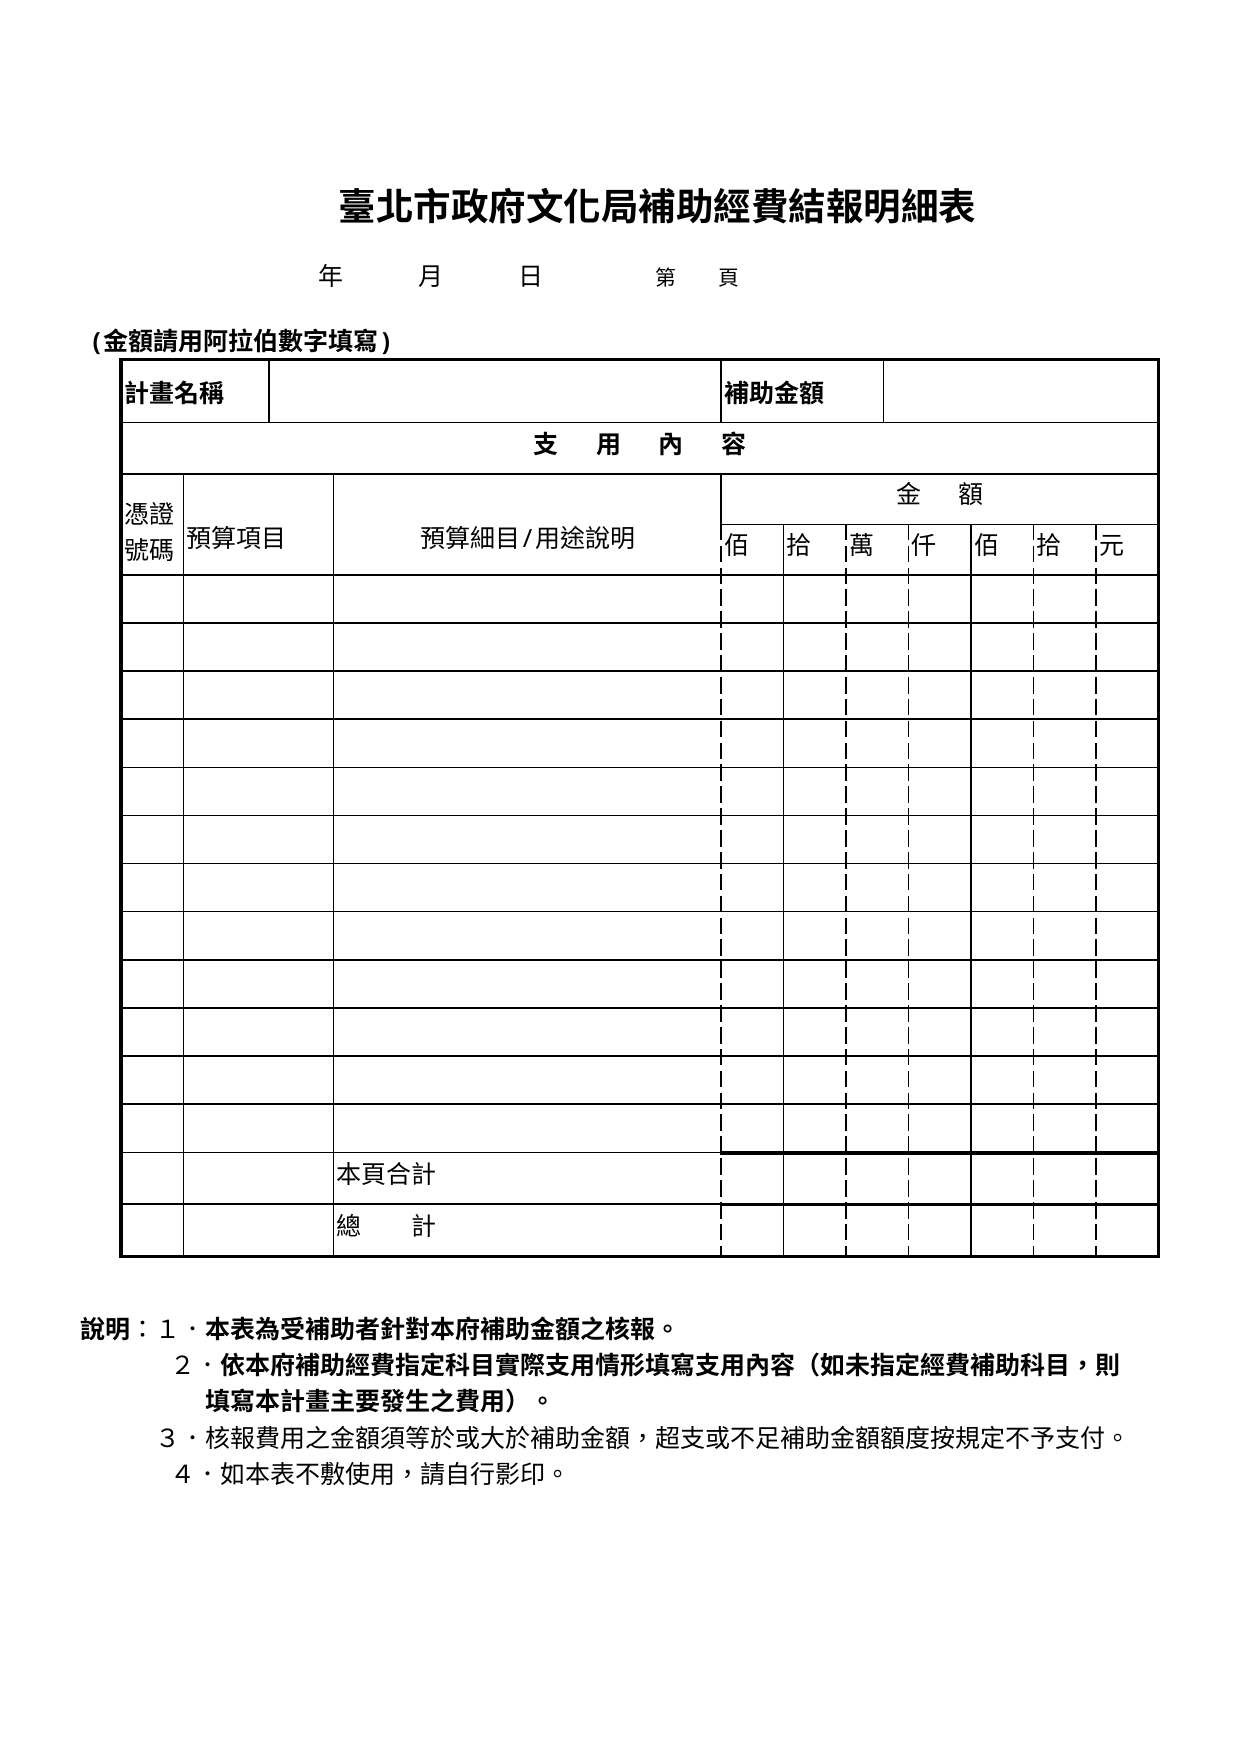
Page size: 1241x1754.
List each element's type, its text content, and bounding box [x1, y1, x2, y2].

table_cell [846, 912, 908, 959]
table_cell [972, 624, 1033, 670]
table_cell [1096, 1009, 1157, 1055]
table_cell [184, 672, 333, 718]
table_cell [1096, 672, 1157, 718]
table_cell [909, 816, 970, 863]
table_cell [334, 576, 721, 622]
table_cell [909, 912, 970, 959]
table_cell [1096, 1057, 1157, 1103]
table_cell [184, 720, 333, 766]
table_cell [909, 672, 970, 718]
table_cell [909, 576, 970, 622]
table_cell [721, 1155, 783, 1203]
table_cell [1096, 1155, 1157, 1203]
table_cell [846, 624, 908, 670]
table_cell [1096, 624, 1157, 670]
table_cell [846, 1155, 908, 1203]
table_header [884, 361, 1157, 422]
table_cell [184, 1105, 333, 1151]
table_cell [784, 672, 846, 718]
table_cell [334, 624, 721, 670]
table_cell 預算細目/用途說明 [334, 475, 721, 574]
table_cell [1034, 961, 1096, 1007]
table_cell [784, 1057, 846, 1103]
table_cell [334, 768, 721, 814]
table_cell [846, 961, 908, 1007]
table_cell [1034, 816, 1096, 863]
table_cell 元 [1096, 525, 1157, 574]
text ４．如本表不敷使用，請自行影印。 [81, 1454, 1122, 1491]
table_cell [123, 768, 183, 814]
table_cell [1034, 768, 1096, 814]
table_cell [784, 1155, 846, 1203]
table_header 計畫名稱 [123, 361, 268, 422]
table_cell [184, 1009, 333, 1055]
table_cell [334, 816, 721, 863]
table_cell [721, 1009, 783, 1055]
table_cell [123, 816, 183, 863]
table_cell [846, 1105, 908, 1151]
table_cell [784, 1206, 846, 1255]
table_cell 預算項目 [184, 475, 333, 574]
table_cell [972, 1206, 1033, 1255]
table_cell 金 額 [722, 475, 1157, 524]
table_cell [1096, 912, 1157, 959]
table_cell [972, 1155, 1033, 1203]
table_cell [972, 1057, 1033, 1103]
table_cell [721, 912, 783, 959]
table_cell [846, 672, 908, 718]
table_cell [846, 1206, 908, 1255]
table_cell [972, 768, 1033, 814]
table_cell [1034, 624, 1096, 670]
table_cell [972, 864, 1033, 911]
table_cell [784, 1009, 846, 1055]
table_cell [784, 864, 846, 911]
table_cell [1034, 864, 1096, 911]
table_cell [909, 1009, 970, 1055]
table_cell [334, 1009, 721, 1055]
table_cell [972, 816, 1033, 863]
table_cell [972, 720, 1033, 766]
table_cell [846, 864, 908, 911]
table_cell [909, 1206, 970, 1255]
table_cell 本頁合計 [334, 1153, 721, 1203]
table_cell [1034, 1009, 1096, 1055]
table_cell [1096, 816, 1157, 863]
table_cell [909, 961, 970, 1007]
table_cell [846, 1057, 908, 1103]
table_cell [123, 1057, 183, 1103]
table_cell [1034, 912, 1096, 959]
table_cell [972, 1105, 1033, 1151]
table_cell [972, 1009, 1033, 1055]
table_cell [123, 576, 183, 622]
table_header [270, 361, 720, 422]
table_cell [909, 624, 970, 670]
table_cell [334, 1057, 721, 1103]
table_cell [784, 816, 846, 863]
table_cell [123, 720, 183, 766]
table_cell [1096, 720, 1157, 766]
table_cell [784, 720, 846, 766]
table_cell [909, 768, 970, 814]
table_cell [909, 1155, 970, 1203]
table_cell [184, 1153, 333, 1203]
table_cell [846, 1009, 908, 1055]
table_cell 萬 [846, 525, 908, 574]
table_cell [721, 720, 783, 766]
table_cell [184, 768, 333, 814]
table_cell [784, 1105, 846, 1151]
table_cell [123, 912, 183, 959]
table_cell [334, 912, 721, 959]
table_cell [909, 1105, 970, 1151]
table_cell [1034, 576, 1096, 622]
table_cell [721, 961, 783, 1007]
table_cell 佰 [721, 525, 783, 574]
table_cell [1096, 576, 1157, 622]
table_cell 總 計 [334, 1205, 721, 1255]
table_cell [721, 1206, 783, 1255]
table_cell [123, 624, 183, 670]
table_cell [184, 961, 333, 1007]
table_cell [721, 672, 783, 718]
table_cell [1096, 1105, 1157, 1151]
table_cell [334, 672, 721, 718]
table_cell [123, 1205, 183, 1255]
table_cell [721, 624, 783, 670]
table_cell [784, 912, 846, 959]
table_cell [334, 961, 721, 1007]
table_cell [846, 720, 908, 766]
table_cell [721, 816, 783, 863]
table_cell [721, 1105, 783, 1151]
table_cell [909, 1057, 970, 1103]
table_cell [123, 864, 183, 911]
table_cell [846, 576, 908, 622]
table_cell 支 用 內 容 [123, 423, 1157, 473]
table_cell 佰 [972, 525, 1033, 574]
table_cell [784, 768, 846, 814]
table_cell [1034, 720, 1096, 766]
table_cell [721, 768, 783, 814]
table_cell 拾 [1034, 525, 1096, 574]
table_cell [1096, 864, 1157, 911]
table_cell [184, 1205, 333, 1255]
table_cell [184, 816, 333, 863]
table_cell [123, 1153, 183, 1203]
table_cell [972, 576, 1033, 622]
table_cell [1096, 768, 1157, 814]
table_cell [1034, 672, 1096, 718]
table_cell [846, 816, 908, 863]
table_cell [123, 1009, 183, 1055]
table_cell [784, 961, 846, 1007]
table_cell [1034, 1057, 1096, 1103]
table_cell [909, 720, 970, 766]
table_cell [972, 961, 1033, 1007]
table_cell [184, 912, 333, 959]
table_cell [721, 864, 783, 911]
table_cell [784, 576, 846, 622]
table_header 補助金額 [722, 361, 883, 422]
table_cell [784, 624, 846, 670]
table_cell [1096, 961, 1157, 1007]
table_cell [123, 672, 183, 718]
table_cell [334, 720, 721, 766]
table_cell [721, 1057, 783, 1103]
text (金額請用阿拉伯數字填寫) [68, 321, 1209, 357]
table_cell [184, 624, 333, 670]
table_cell [846, 768, 908, 814]
text ３．核報費用之金額須等於或大於補助金額，超支或不足補助金額額度按規定不予支付。 [156, 1418, 1122, 1454]
table_cell [334, 864, 721, 911]
table_cell 拾 [784, 525, 846, 574]
text 說明：１．本表為受補助者針對本府補助金額之核報。 [81, 1309, 1122, 1346]
table_cell [972, 912, 1033, 959]
table_cell [1034, 1155, 1096, 1203]
table_cell [972, 672, 1033, 718]
text ２．依本府補助經費指定科目實際支用情形填寫支用內容（如未指定經費補助科目，則填寫本計畫主要發生之費用）。 [81, 1346, 1122, 1418]
table_cell [334, 1105, 721, 1151]
table_cell [1034, 1105, 1096, 1151]
table_cell [123, 1105, 183, 1151]
table_cell 憑證號碼 [123, 475, 183, 574]
table_cell [1096, 1206, 1157, 1255]
table_cell [909, 864, 970, 911]
table_cell [721, 576, 783, 622]
table_cell [184, 864, 333, 911]
text 臺北市政府文化局補助經費結報明細表 [68, 177, 1209, 231]
table_cell [1034, 1206, 1096, 1255]
text 年 月 日 第 頁 [68, 256, 1209, 293]
table_cell [184, 1057, 333, 1103]
table_cell [123, 961, 183, 1007]
table_cell [184, 576, 333, 622]
table_cell 仟 [909, 525, 970, 574]
